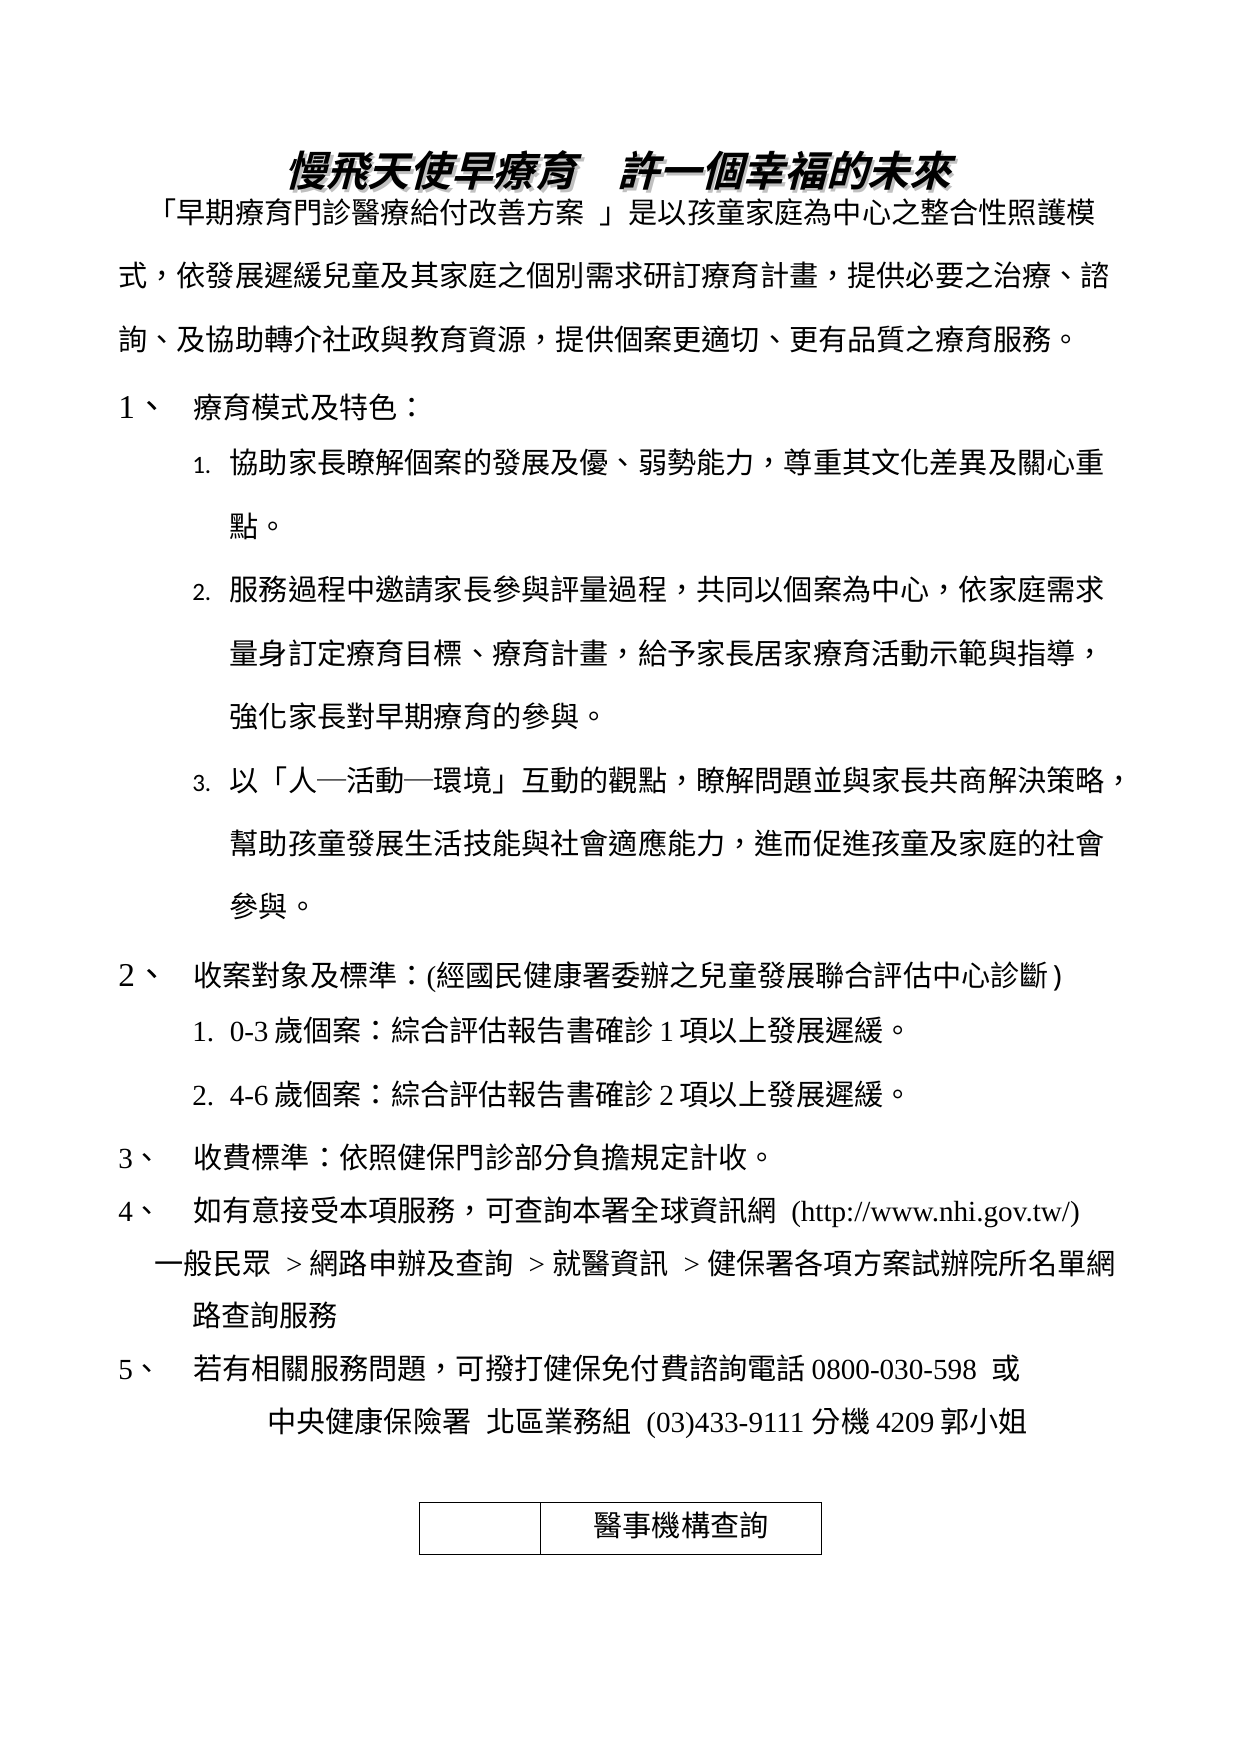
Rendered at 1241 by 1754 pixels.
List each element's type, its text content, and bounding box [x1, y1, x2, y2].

list 以「人─活動─環境」互動的觀點，瞭解問題並與家長共商解決策略，幫助孩童發展生活技能與社會適應能力，進而促進孩童及家庭的社會參與。 [192, 757, 1122, 926]
table_header [420, 1503, 540, 1554]
list 如有意接受本項服務，可查詢本署全球資訊網 (http://www.nhi.gov.tw/) [118, 1187, 1122, 1230]
list 0-3歲個案：綜合評估報告書確診1項以上發展遲緩。 [192, 1008, 1122, 1050]
list 協助家長瞭解個案的發展及優、弱勢能力，尊重其文化差異及關心重點。 [192, 440, 1122, 546]
list 若有相關服務問題，可撥打健保免付費諮詢電話0800-030-598 或 中央健康保險署 北區業務組 (03)433-9111 分機4209郭小姐 [118, 1346, 1122, 1441]
text 慢飛天使早療育 許一個幸福的未來 [118, 127, 1122, 189]
text 一般民眾 > 網路申辦及查詢 > 就醫資訊 > 健保署各項方案試辦院所名單網路查詢服務 [118, 1240, 1122, 1335]
text 「早期療育門診醫療給付改善方案 」是以孩童家庭為中心之整合性照護模式，依發展遲緩兒童及其家庭之個別需求研訂療育計畫，提供必要之治療、諮詢、及協助轉介社政與教育資源，提供個案更適切、更有品質之療育服務。 [118, 189, 1122, 359]
list 4-6歲個案：綜合評估報告書確診2項以上發展遲緩。 [192, 1071, 1122, 1113]
list 收費標準：依照健保門診部分負擔規定計收。 [118, 1134, 1122, 1177]
list 服務過程中邀請家長參與評量過程，共同以個案為中心，依家庭需求量身訂定療育目標、療育計畫，給予家長居家療育活動示範與指導，強化家長對早期療育的參與。 [192, 567, 1122, 736]
list 療育模式及特色： [118, 380, 1122, 428]
table_header 醫事機構查詢 [541, 1503, 821, 1554]
list 收案對象及標準：(經國民健康署委辦之兒童發展聯合評估中心診斷) [118, 947, 1122, 996]
